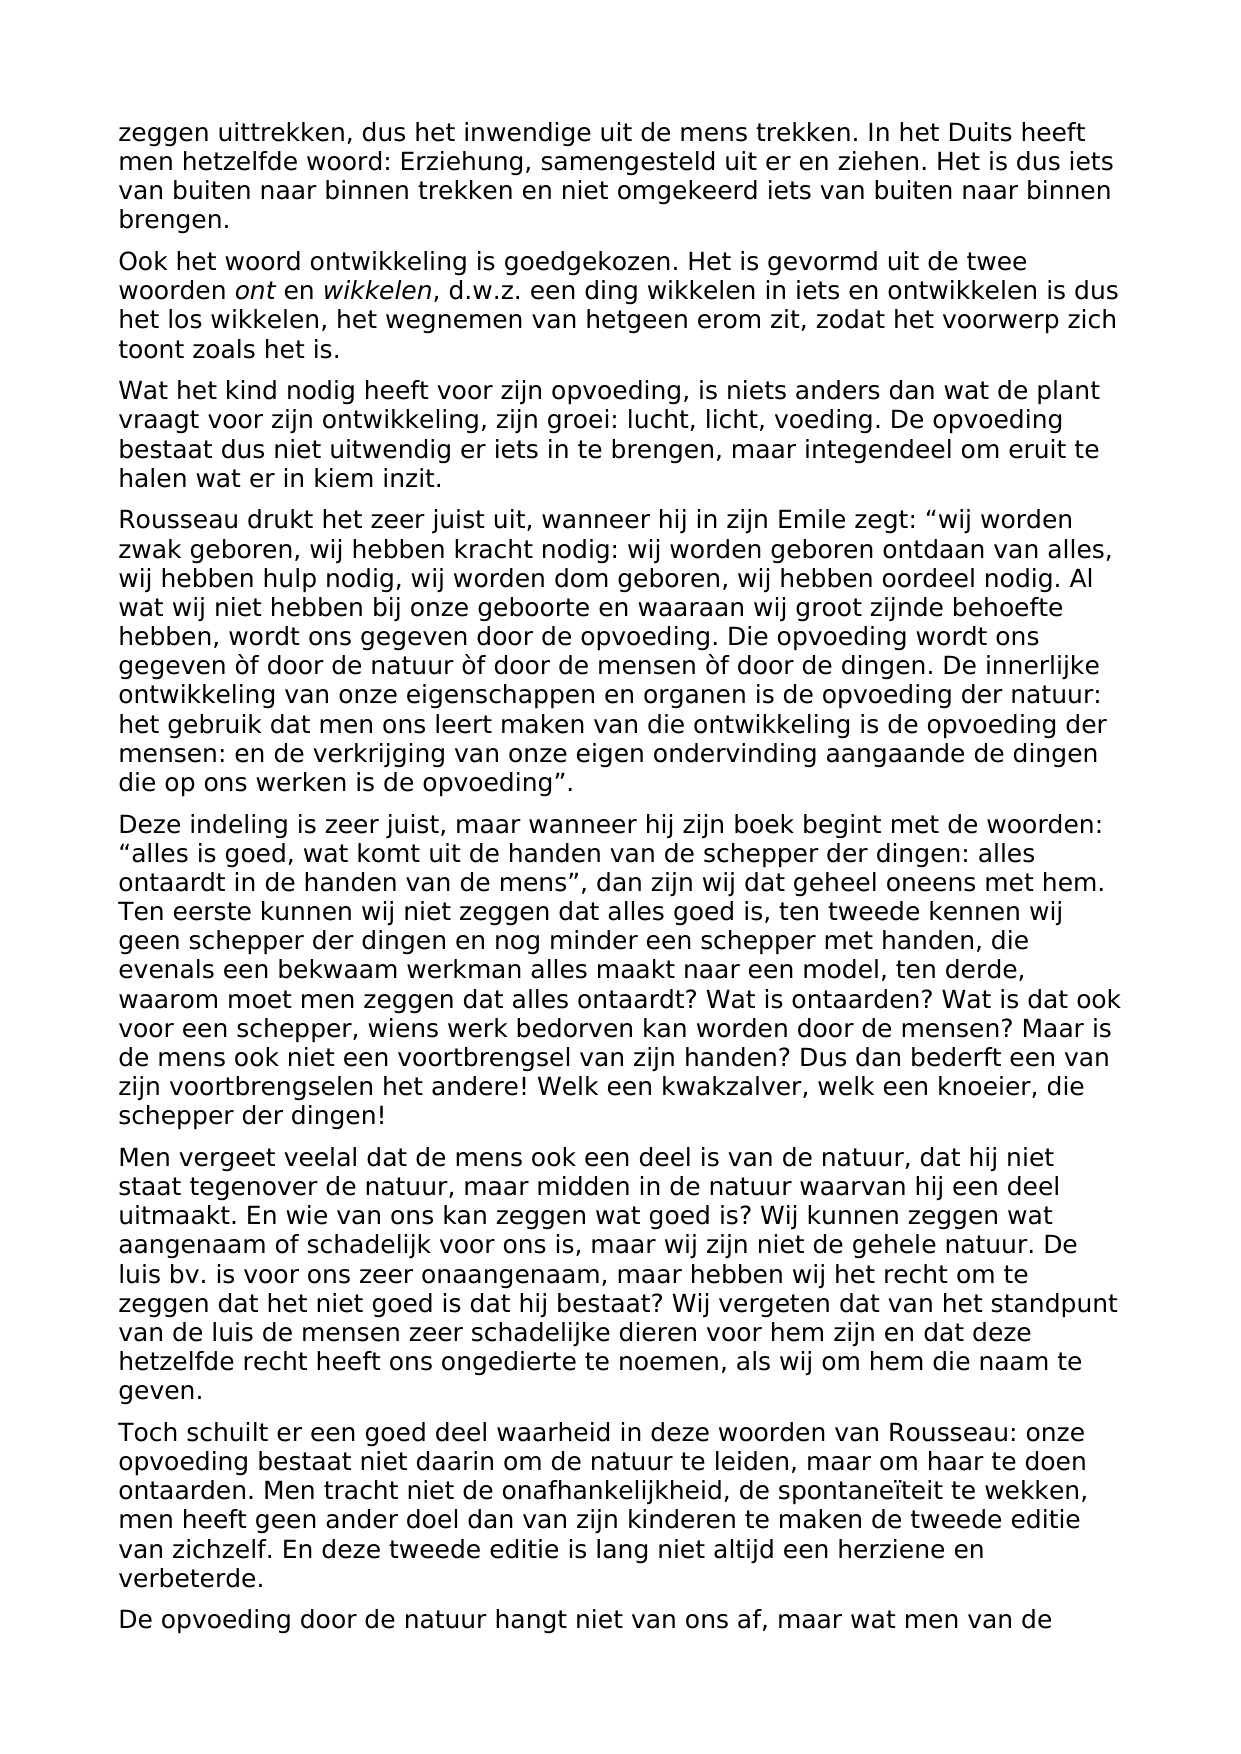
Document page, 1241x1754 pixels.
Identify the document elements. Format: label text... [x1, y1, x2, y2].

text De opvoeding door de natuur hangt niet van ons af, maar wat men van de [118, 1606, 1122, 1635]
text Wat het kind nodig heeft voor zijn opvoeding, is niets anders dan wat de plant vraagt voor zijn ontwikkeling, zijn groei: lucht, licht, voeding. De opvoeding bestaat dus niet uitwendig er iets in te brengen, maar integendeel om eruit te halen wat er in kiem inzit. [118, 376, 1122, 493]
text Rousseau drukt het zeer juist uit, wanneer hij in zijn Emile zegt: “wij worden zwak geboren, wij hebben kracht nodig: wij worden geboren ontdaan van alles, wij hebben hulp nodig, wij worden dom geboren, wij hebben oordeel nodig. Al wat wij niet hebben bij onze geboorte en waaraan wij groot zijnde behoefte hebben, wordt ons gegeven door de opvoeding. Die opvoeding wordt ons gegeven òf door de natuur òf door de mensen òf door de dingen. De innerlijke ontwikkeling van onze eigenschappen en organen is de opvoeding der natuur: het gebruik dat men ons leert maken van die ontwikkeling is de opvoeding der mensen: en de verkrijging van onze eigen ondervinding aangaande de dingen die op ons werken is de opvoeding”. [118, 506, 1122, 797]
text Men vergeet veelal dat de mens ook een deel is van de natuur, dat hij niet staat tegenover de natuur, maar midden in de natuur waarvan hij een deel uitmaakt. En wie van ons kan zeggen wat goed is? Wij kunnen zeggen wat aangenaam of schadelijk voor ons is, maar wij zijn niet de gehele natuur. De luis bv. is voor ons zeer onaangenaam, maar hebben wij het recht om te zeggen dat het niet goed is dat hij bestaat? Wij vergeten dat van het standpunt van de luis de mensen zeer schadelijke dieren voor hem zijn en dat deze hetzelfde recht heeft ons ongedierte te noemen, als wij om hem die naam te geven. [118, 1143, 1122, 1406]
text Toch schuilt er een goed deel waarheid in deze woorden van Rousseau: onze opvoeding bestaat niet daarin om de natuur te leiden, maar om haar te doen ontaarden. Men tracht niet de onafhankelijkheid, de spontaneïteit te wekken, men heeft geen ander doel dan van zijn kinderen te maken de tweede editie van zichzelf. En deze tweede editie is lang niet altijd een herziene en verbeterde. [118, 1418, 1122, 1593]
text Ook het woord ontwikkeling is goedgekozen. Het is gevormd uit de twee woorden ont en wikkelen, d.w.z. een ding wikkelen in iets en ontwikkelen is dus het los wikkelen, het wegnemen van hetgeen erom zit, zodat het voorwerp zich toont zoals het is. [118, 247, 1122, 364]
text Deze indeling is zeer juist, maar wanneer hij zijn boek begint met de woorden: “alles is goed, wat komt uit de handen van de schepper der dingen: alles ontaardt in de handen van de mens”, dan zijn wij dat geheel oneens met hem. Ten eerste kunnen wij niet zeggen dat alles goed is, ten tweede kennen wij geen schepper der dingen en nog minder een schepper met handen, die evenals een bekwaam werkman alles maakt naar een model, ten derde, waarom moet men zeggen dat alles ontaardt? Wat is ontaarden? Wat is dat ook voor een schepper, wiens werk bedorven kan worden door de mensen? Maar is de mens ook niet een voortbrengsel van zijn handen? Dus dan bederft een van zijn voortbrengselen het andere! Welk een kwakzalver, welk een knoeier, die schepper der dingen! [118, 810, 1122, 1131]
text zeggen uittrekken, dus het inwendige uit de mens trekken. In het Duits heeft men hetzelfde woord: Erziehung, samengesteld uit er en ziehen. Het is dus iets van buiten naar binnen trekken en niet omgekeerd iets van buiten naar binnen brengen. [118, 118, 1122, 235]
